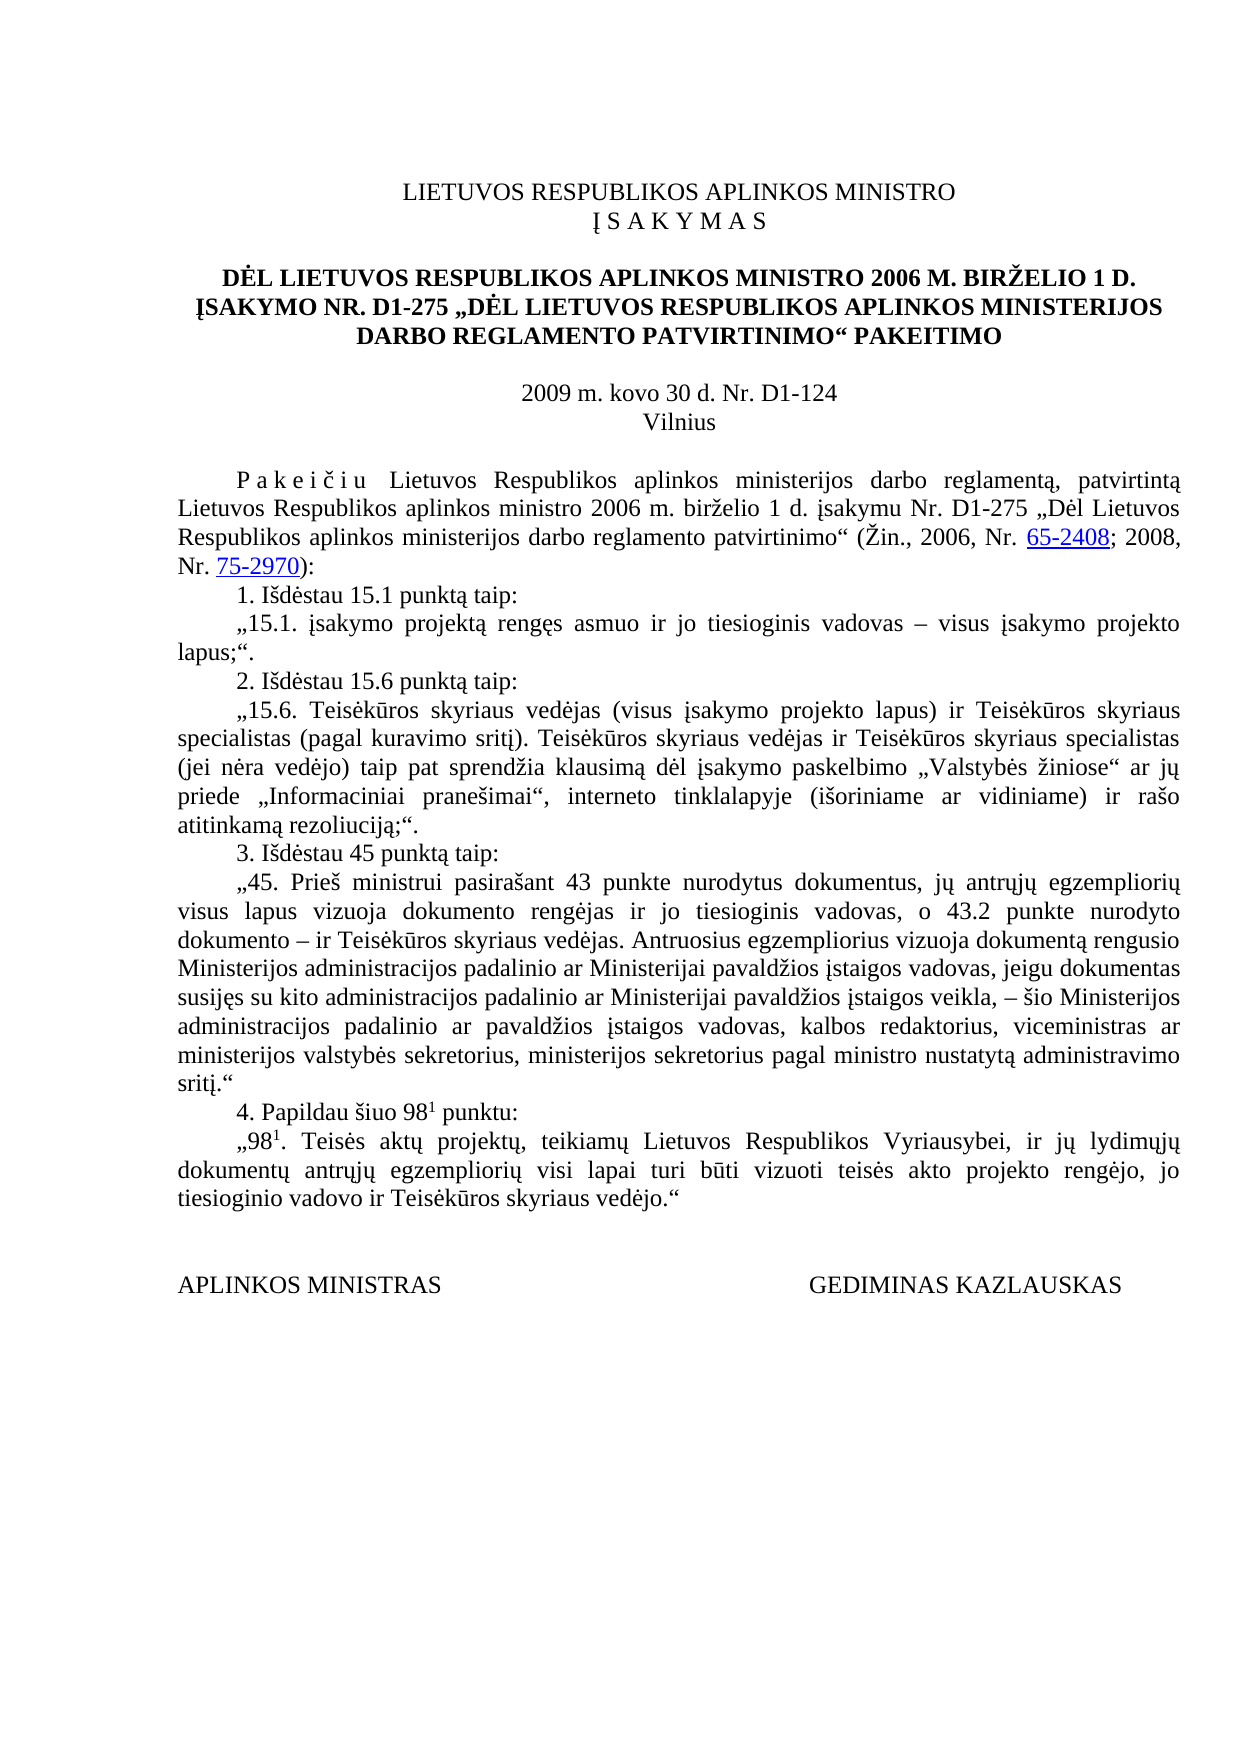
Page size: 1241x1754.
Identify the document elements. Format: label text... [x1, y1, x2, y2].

text „45. Prieš ministrui pasirašant 43 punkte nurodytus dokumentus, jų antrųjų egzempliorių visus lapus vizuoja dokumento rengėjas ir jo tiesioginis vadovas, o 43.2 punkte nurodyto dokumento – ir Teisėkūros skyriaus vedėjas. Antruosius egzempliorius vizuoja dokumentą rengusio Ministerijos administracijos padalinio ar Ministerijai pavaldžios įstaigos vadovas, jeigu dokumentas susijęs su kito administracijos padalinio ar Ministerijai pavaldžios įstaigos veikla, – šio Ministerijos administracijos padalinio ar pavaldžios įstaigos vadovas, kalbos redaktorius, viceministras ar ministerijos valstybės sekretorius, ministerijos sekretorius pagal ministro nustatytą administravimo sritį.“ [177, 867, 1181, 1097]
text 2009 m. kovo 30 d. Nr. D1-124 [177, 378, 1181, 407]
text LIETUVOS RESPUBLIKOS APLINKOS MINISTRO [177, 177, 1181, 206]
text „15.1. įsakymo projektą rengęs asmuo ir jo tiesioginis vadovas – visus įsakymo projekto lapus;“. [177, 608, 1181, 666]
text ĮSAKYMAS [177, 206, 1181, 235]
text 3. Išdėstau 45 punktą taip: [177, 838, 1181, 867]
text „15.6. Teisėkūros skyriaus vedėjas (visus įsakymo projekto lapus) ir Teisėkūros skyriaus specialistas (pagal kuravimo sritį). Teisėkūros skyriaus vedėjas ir Teisėkūros skyriaus specialistas (jei nėra vedėjo) taip pat sprendžia klausimą dėl įsakymo paskelbimo „Valstybės žiniose“ ar jų priede „Informaciniai pranešimai“, interneto tinklalapyje (išoriniame ar vidiniame) ir rašo atitinkamą rezoliuciją;“. [177, 695, 1181, 838]
text Vilnius [177, 407, 1181, 436]
text 2. Išdėstau 15.6 punktą taip: [177, 666, 1181, 695]
text DĖL LIETUVOS RESPUBLIKOS APLINKOS MINISTRO 2006 M. BIRŽELIO 1 D. ĮSAKYMO NR. D1-275 „DĖL LIETUVOS RESPUBLIKOS APLINKOS MINISTERIJOS DARBO REGLAMENTO PATVIRTINIMO“ PAKEITIMO [177, 263, 1181, 350]
text „981. Teisės aktų projektų, teikiamų Lietuvos Respublikos Vyriausybei, ir jų lydimųjų dokumentų antrųjų egzempliorių visi lapai turi būti vizuoti teisės akto projekto rengėjo, jo tiesioginio vadovo ir Teisėkūros skyriaus vedėjo.“ [177, 1126, 1181, 1212]
text APLINKOS MINISTRAS GEDIMINAS KAZLAUSKAS [177, 1270, 1181, 1298]
text 1. Išdėstau 15.1 punktą taip: [177, 580, 1181, 608]
text Pakeičiu Lietuvos Respublikos aplinkos ministerijos darbo reglamentą, patvirtintą Lietuvos Respublikos aplinkos ministro 2006 m. birželio 1 d. įsakymu Nr. D1-275 „Dėl Lietuvos Respublikos aplinkos ministerijos darbo reglamento patvirtinimo“ (Žin., 2006, Nr. 65-2408; 2008, Nr. 75-2970): [177, 465, 1181, 580]
text 4. Papildau šiuo 981 punktu: [177, 1097, 1181, 1126]
